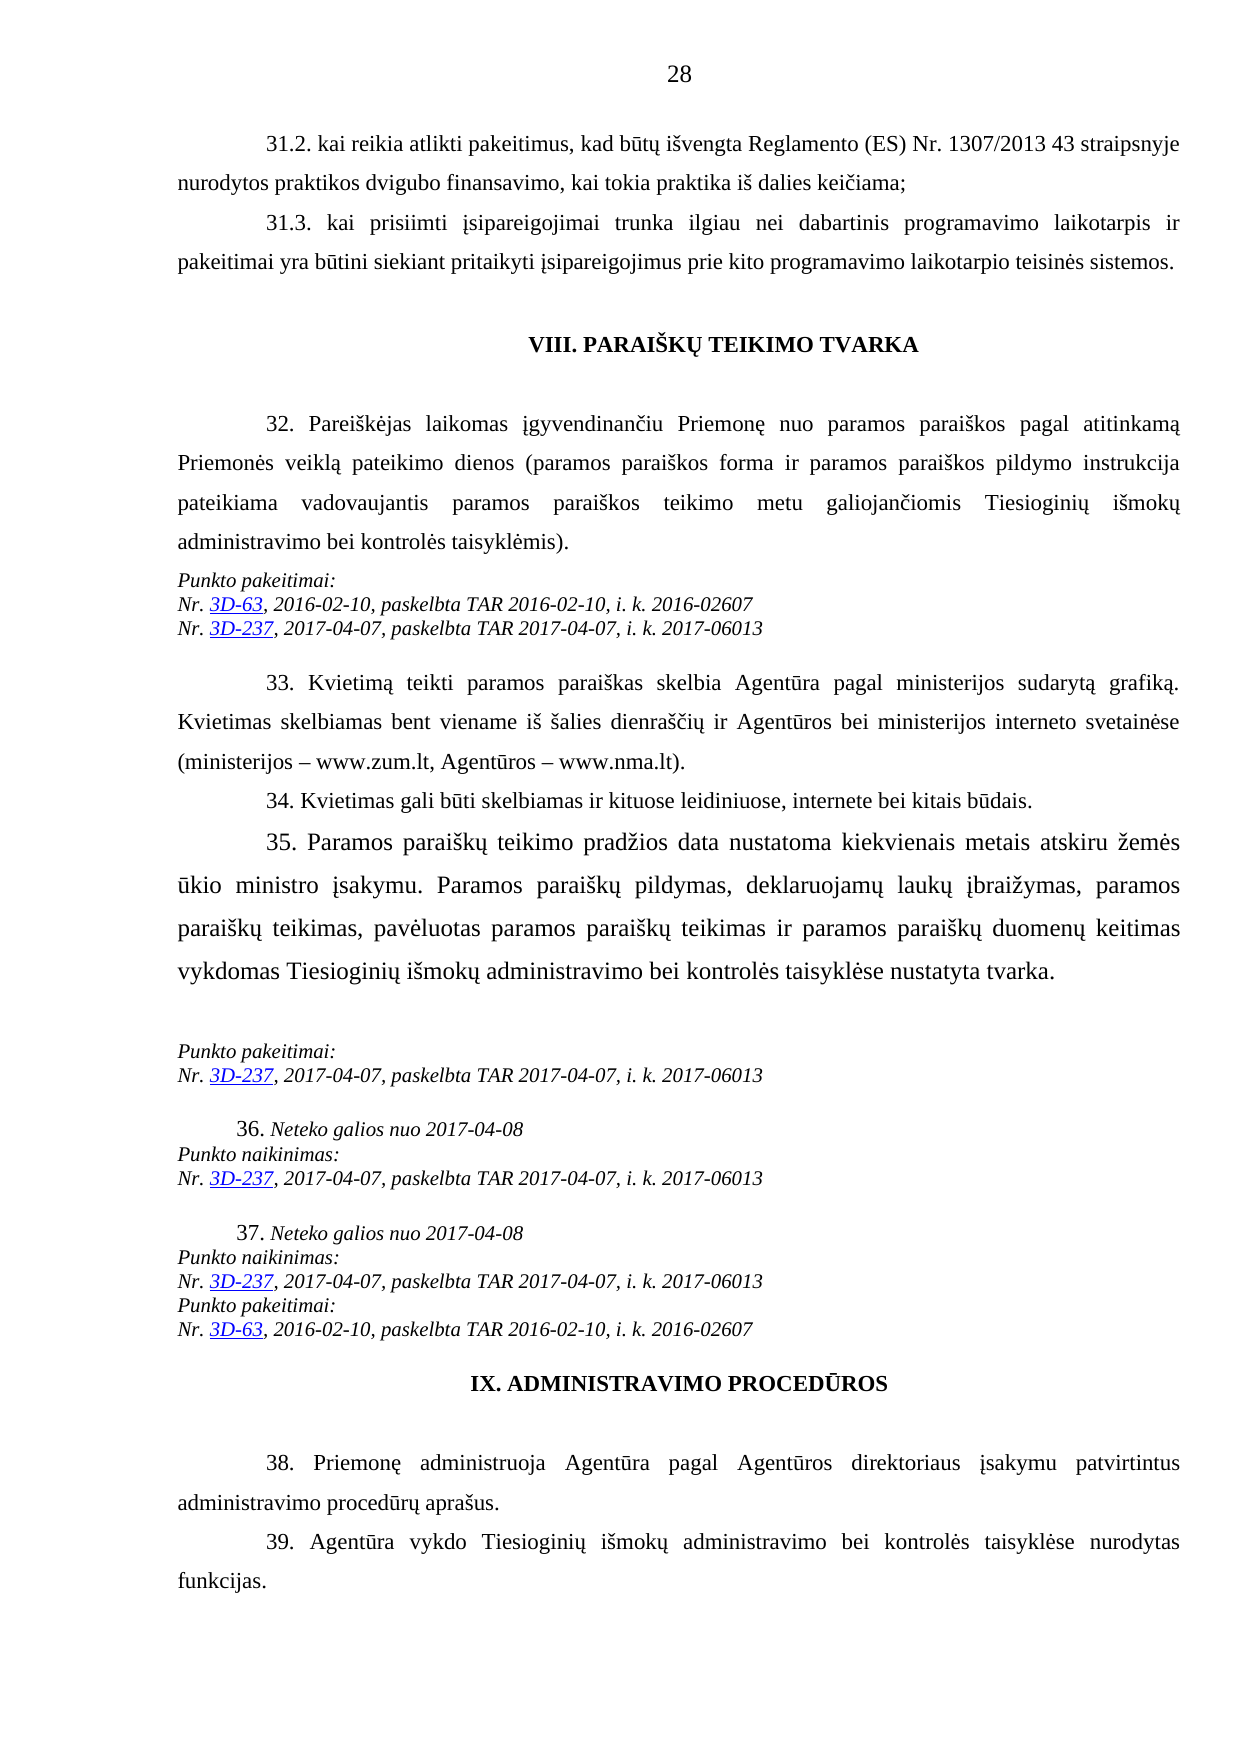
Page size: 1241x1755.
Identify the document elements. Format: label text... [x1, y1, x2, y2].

text Punkto pakeitimai: [177, 1039, 1181, 1063]
text 39. Agentūra vykdo Tiesioginių išmokų administravimo bei kontrolės taisyklėse nurodytas funkcijas. [177, 1528, 1181, 1594]
text VIII. PARAIŠKŲ TEIKIMO TVARKA [177, 331, 1181, 357]
text 34. Kvietimas gali būti skelbiamas ir kituose leidiniuose, internete bei kitais būdais. [177, 787, 1181, 813]
text Nr. 3D-237, 2017-04-07, paskelbta TAR 2017-04-07, i. k. 2017-06013 [177, 1063, 1181, 1087]
text Punkto pakeitimai: [177, 568, 1181, 592]
text 35. Paramos paraiškų teikimo pradžios data nustatoma kiekvienais metais atskiru žemės ūkio ministro įsakymu. Paramos paraiškų pildymas, deklaruojamų laukų įbraižymas, paramos paraiškų teikimas, pavėluotas paramos paraiškų teikimas ir paramos paraiškų duomenų keitimas vykdomas Tiesioginių išmokų administravimo bei kontrolės taisyklėse nustatyta tvarka. [177, 827, 1181, 985]
text 38. Priemonę administruoja Agentūra pagal Agentūros direktoriaus įsakymu patvirtintus administravimo procedūrų aprašus. [177, 1449, 1181, 1515]
text Nr. 3D-237, 2017-04-07, paskelbta TAR 2017-04-07, i. k. 2017-06013 [177, 1166, 1181, 1190]
text Nr. 3D-237, 2017-04-07, paskelbta TAR 2017-04-07, i. k. 2017-06013 [177, 1269, 1181, 1293]
text 36. Neteko galios nuo 2017-04-08 [177, 1116, 1181, 1142]
text 32. Pareiškėjas laikomas įgyvendinančiu Priemonę nuo paramos paraiškos pagal atitinkamą Priemonės veiklą pateikimo dienos (paramos paraiškos forma ir paramos paraiškos pildymo instrukcija pateikiama vadovaujantis paramos paraiškos teikimo metu galiojančiomis Tiesioginių išmokų administravimo bei kontrolės taisyklėmis). [177, 410, 1181, 555]
text Nr. 3D-63, 2016-02-10, paskelbta TAR 2016-02-10, i. k. 2016-02607 [177, 1317, 1181, 1341]
text Nr. 3D-63, 2016-02-10, paskelbta TAR 2016-02-10, i. k. 2016-02607 [177, 592, 1181, 616]
text 31.3. kai prisiimti įsipareigojimai trunka ilgiau nei dabartinis programavimo laikotarpis ir pakeitimai yra būtini siekiant pritaikyti įsipareigojimus prie kito programavimo laikotarpio teisinės sistemos. [177, 209, 1181, 275]
text Punkto pakeitimai: [177, 1293, 1181, 1317]
text 33. Kvietimą teikti paramos paraiškas skelbia Agentūra pagal ministerijos sudarytą grafiką. Kvietimas skelbiamas bent viename iš šalies dienraščių ir Agentūros bei ministerijos interneto svetainėse (ministerijos – www.zum.lt, Agentūros – www.nma.lt). [177, 669, 1181, 774]
text 31.2. kai reikia atlikti pakeitimus, kad būtų išvengta Reglamento (ES) Nr. 1307/2013 43 straipsnyje nurodytos praktikos dvigubo finansavimo, kai tokia praktika iš dalies keičiama; [177, 130, 1181, 196]
text Punkto naikinimas: [177, 1142, 1181, 1166]
text 37. Neteko galios nuo 2017-04-08 [177, 1219, 1181, 1245]
text IX. ADMINISTRAVIMO PROCEDŪROS [177, 1370, 1181, 1396]
text Punkto naikinimas: [177, 1245, 1181, 1269]
text Nr. 3D-237, 2017-04-07, paskelbta TAR 2017-04-07, i. k. 2017-06013 [177, 616, 1181, 640]
